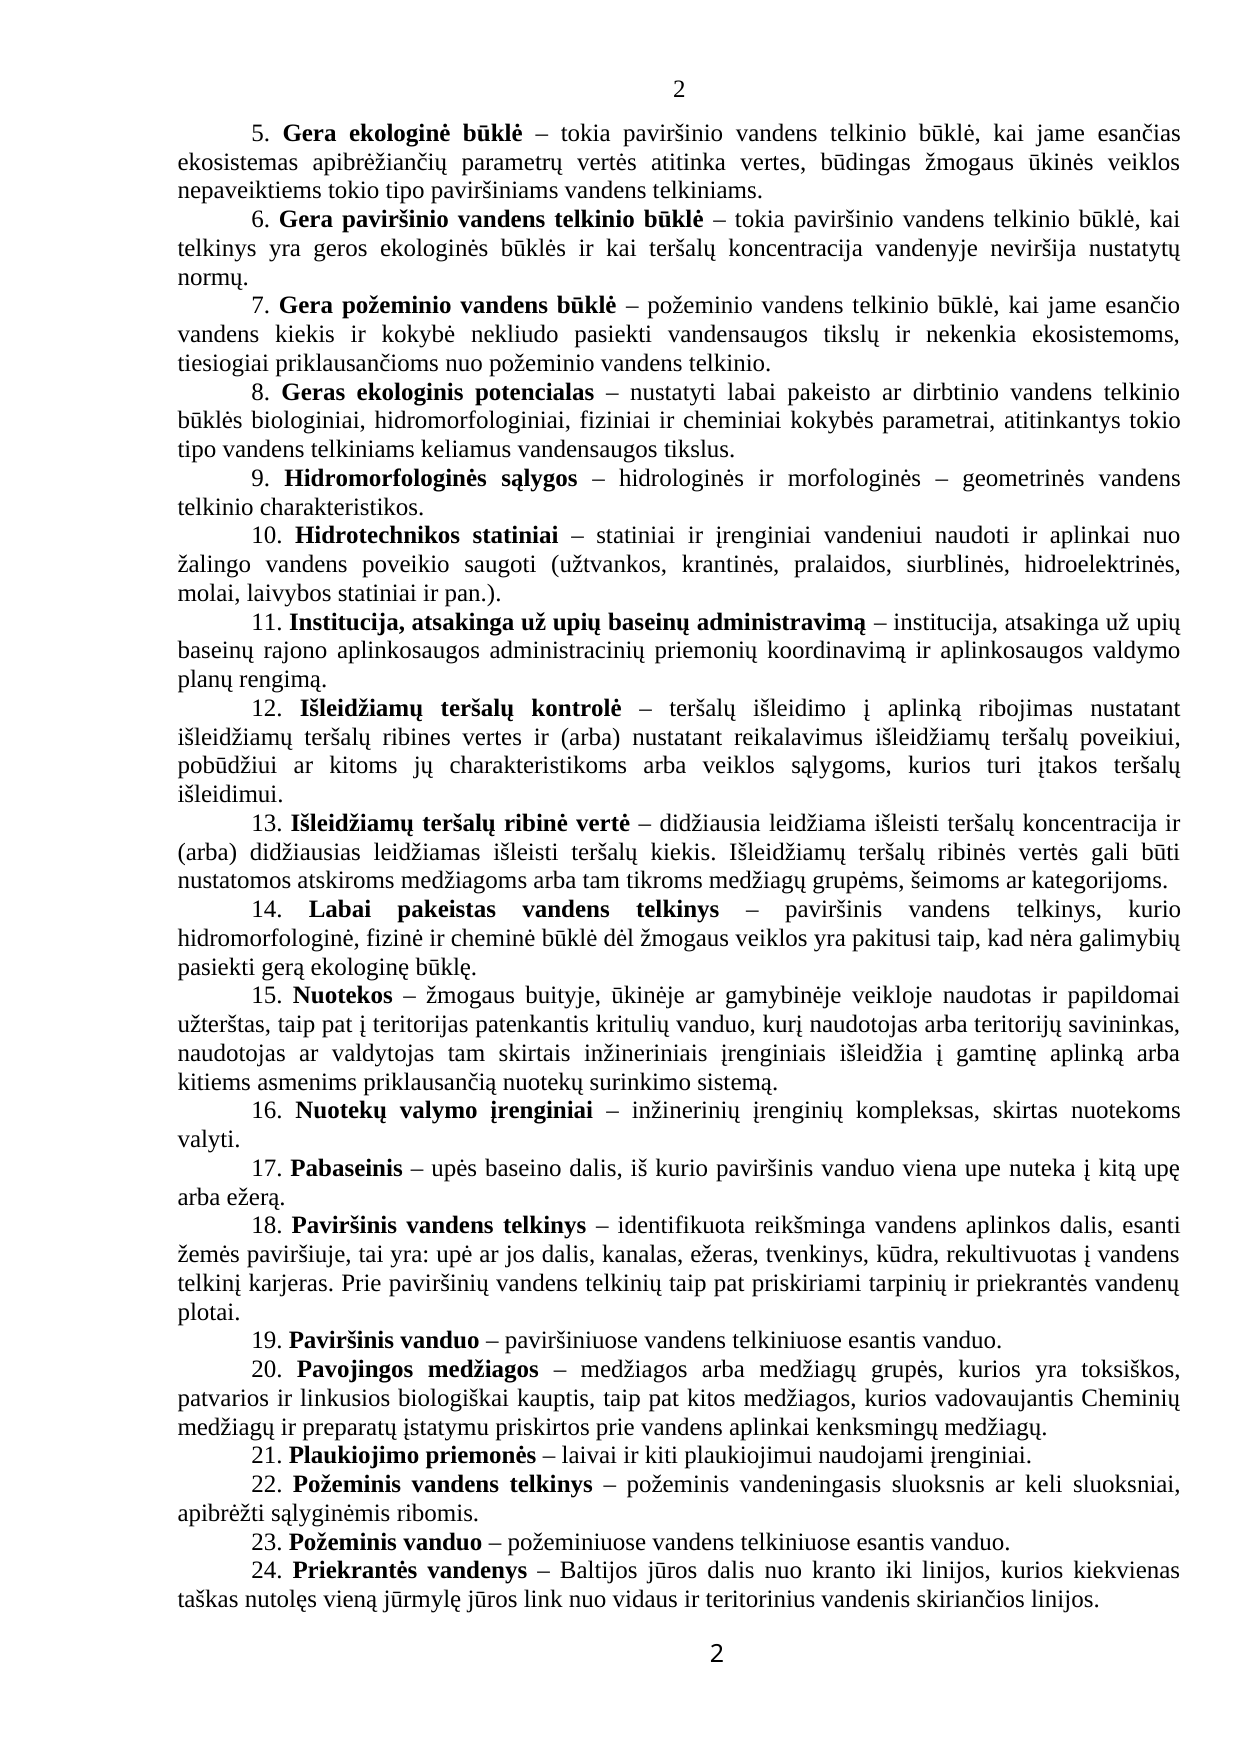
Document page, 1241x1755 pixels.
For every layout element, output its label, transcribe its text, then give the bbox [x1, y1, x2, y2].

text 9. Hidromorfologinės sąlygos – hidrologinės ir morfologinės – geometrinės vandens telkinio charakteristikos. [177, 463, 1181, 521]
text 16. Nuotekų valymo įrenginiai – inžinerinių įrenginių kompleksas, skirtas nuotekoms valyti. [177, 1096, 1181, 1153]
text 19. Paviršinis vanduo – paviršiniuose vandens telkiniuose esantis vanduo. [177, 1326, 1181, 1354]
text 6. Gera paviršinio vandens telkinio būklė – tokia paviršinio vandens telkinio būklė, kai telkinys yra geros ekologinės būklės ir kai teršalų koncentracija vandenyje neviršija nustatytų normų. [177, 204, 1181, 291]
text 7. Gera požeminio vandens būklė – požeminio vandens telkinio būklė, kai jame esančio vandens kiekis ir kokybė nekliudo pasiekti vandensaugos tikslų ir nekenkia ekosistemoms, tiesiogiai priklausančioms nuo požeminio vandens telkinio. [177, 291, 1181, 377]
text 14. Labai pakeistas vandens telkinys – paviršinis vandens telkinys, kurio hidromorfologinė, fizinė ir cheminė būklė dėl žmogaus veiklos yra pakitusi taip, kad nėra galimybių pasiekti gerą ekologinę būklę. [177, 894, 1181, 981]
text 10. Hidrotechnikos statiniai – statiniai ir įrenginiai vandeniui naudoti ir aplinkai nuo žalingo vandens poveikio saugoti (užtvankos, krantinės, pralaidos, siurblinės, hidroelektrinės, molai, laivybos statiniai ir pan.). [177, 521, 1181, 607]
text 17. Pabaseinis – upės baseino dalis, iš kurio paviršinis vanduo viena upe nuteka į kitą upę arba ežerą. [177, 1153, 1181, 1211]
text 20. Pavojingos medžiagos – medžiagos arba medžiagų grupės, kurios yra toksiškos, patvarios ir linkusios biologiškai kauptis, taip pat kitos medžiagos, kurios vadovaujantis Cheminių medžiagų ir preparatų įstatymu priskirtos prie vandens aplinkai kenksmingų medžiagų. [177, 1354, 1181, 1441]
text 24. Priekrantės vandenys – Baltijos jūros dalis nuo kranto iki linijos, kurios kiekvienas taškas nutolęs vieną jūrmylę jūros link nuo vidaus ir teritorinius vandenis skiriančios linijos. [177, 1556, 1181, 1613]
text 12. Išleidžiamų teršalų kontrolė – teršalų išleidimo į aplinką ribojimas nustatant išleidžiamų teršalų ribines vertes ir (arba) nustatant reikalavimus išleidžiamų teršalų poveikiui, pobūdžiui ar kitoms jų charakteristikoms arba veiklos sąlygoms, kurios turi įtakos teršalų išleidimui. [177, 693, 1181, 808]
text 5. Gera ekologinė būklė – tokia paviršinio vandens telkinio būklė, kai jame esančias ekosistemas apibrėžiančių parametrų vertės atitinka vertes, būdingas žmogaus ūkinės veiklos nepaveiktiems tokio tipo paviršiniams vandens telkiniams. [177, 118, 1181, 204]
text 11. Institucija, atsakinga už upių baseinų administravimą – institucija, atsakinga už upių baseinų rajono aplinkosaugos administracinių priemonių koordinavimą ir aplinkosaugos valdymo planų rengimą. [177, 607, 1181, 693]
text 8. Geras ekologinis potencialas – nustatyti labai pakeisto ar dirbtinio vandens telkinio būklės biologiniai, hidromorfologiniai, fiziniai ir cheminiai kokybės parametrai, atitinkantys tokio tipo vandens telkiniams keliamus vandensaugos tikslus. [177, 377, 1181, 463]
text 13. Išleidžiamų teršalų ribinė vertė – didžiausia leidžiama išleisti teršalų koncentracija ir (arba) didžiausias leidžiamas išleisti teršalų kiekis. Išleidžiamų teršalų ribinės vertės gali būti nustatomos atskiroms medžiagoms arba tam tikroms medžiagų grupėms, šeimoms ar kategorijoms. [177, 808, 1181, 894]
text 21. Plaukiojimo priemonės – laivai ir kiti plaukiojimui naudojami įrenginiai. [177, 1441, 1181, 1469]
text 15. Nuotekos – žmogaus buityje, ūkinėje ar gamybinėje veikloje naudotas ir papildomai užterštas, taip pat į teritorijas patenkantis kritulių vanduo, kurį naudotojas arba teritorijų savininkas, naudotojas ar valdytojas tam skirtais inžineriniais įrenginiais išleidžia į gamtinę aplinką arba kitiems asmenims priklausančią nuotekų surinkimo sistemą. [177, 981, 1181, 1096]
text 23. Požeminis vanduo – požeminiuose vandens telkiniuose esantis vanduo. [177, 1527, 1181, 1556]
text 18. Paviršinis vandens telkinys – identifikuota reikšminga vandens aplinkos dalis, esanti žemės paviršiuje, tai yra: upė ar jos dalis, kanalas, ežeras, tvenkinys, kūdra, rekultivuotas į vandens telkinį karjeras. Prie paviršinių vandens telkinių taip pat priskiriami tarpinių ir priekrantės vandenų plotai. [177, 1211, 1181, 1326]
text 22. Požeminis vandens telkinys – požeminis vandeningasis sluoksnis ar keli sluoksniai, apibrėžti sąlyginėmis ribomis. [177, 1469, 1181, 1527]
